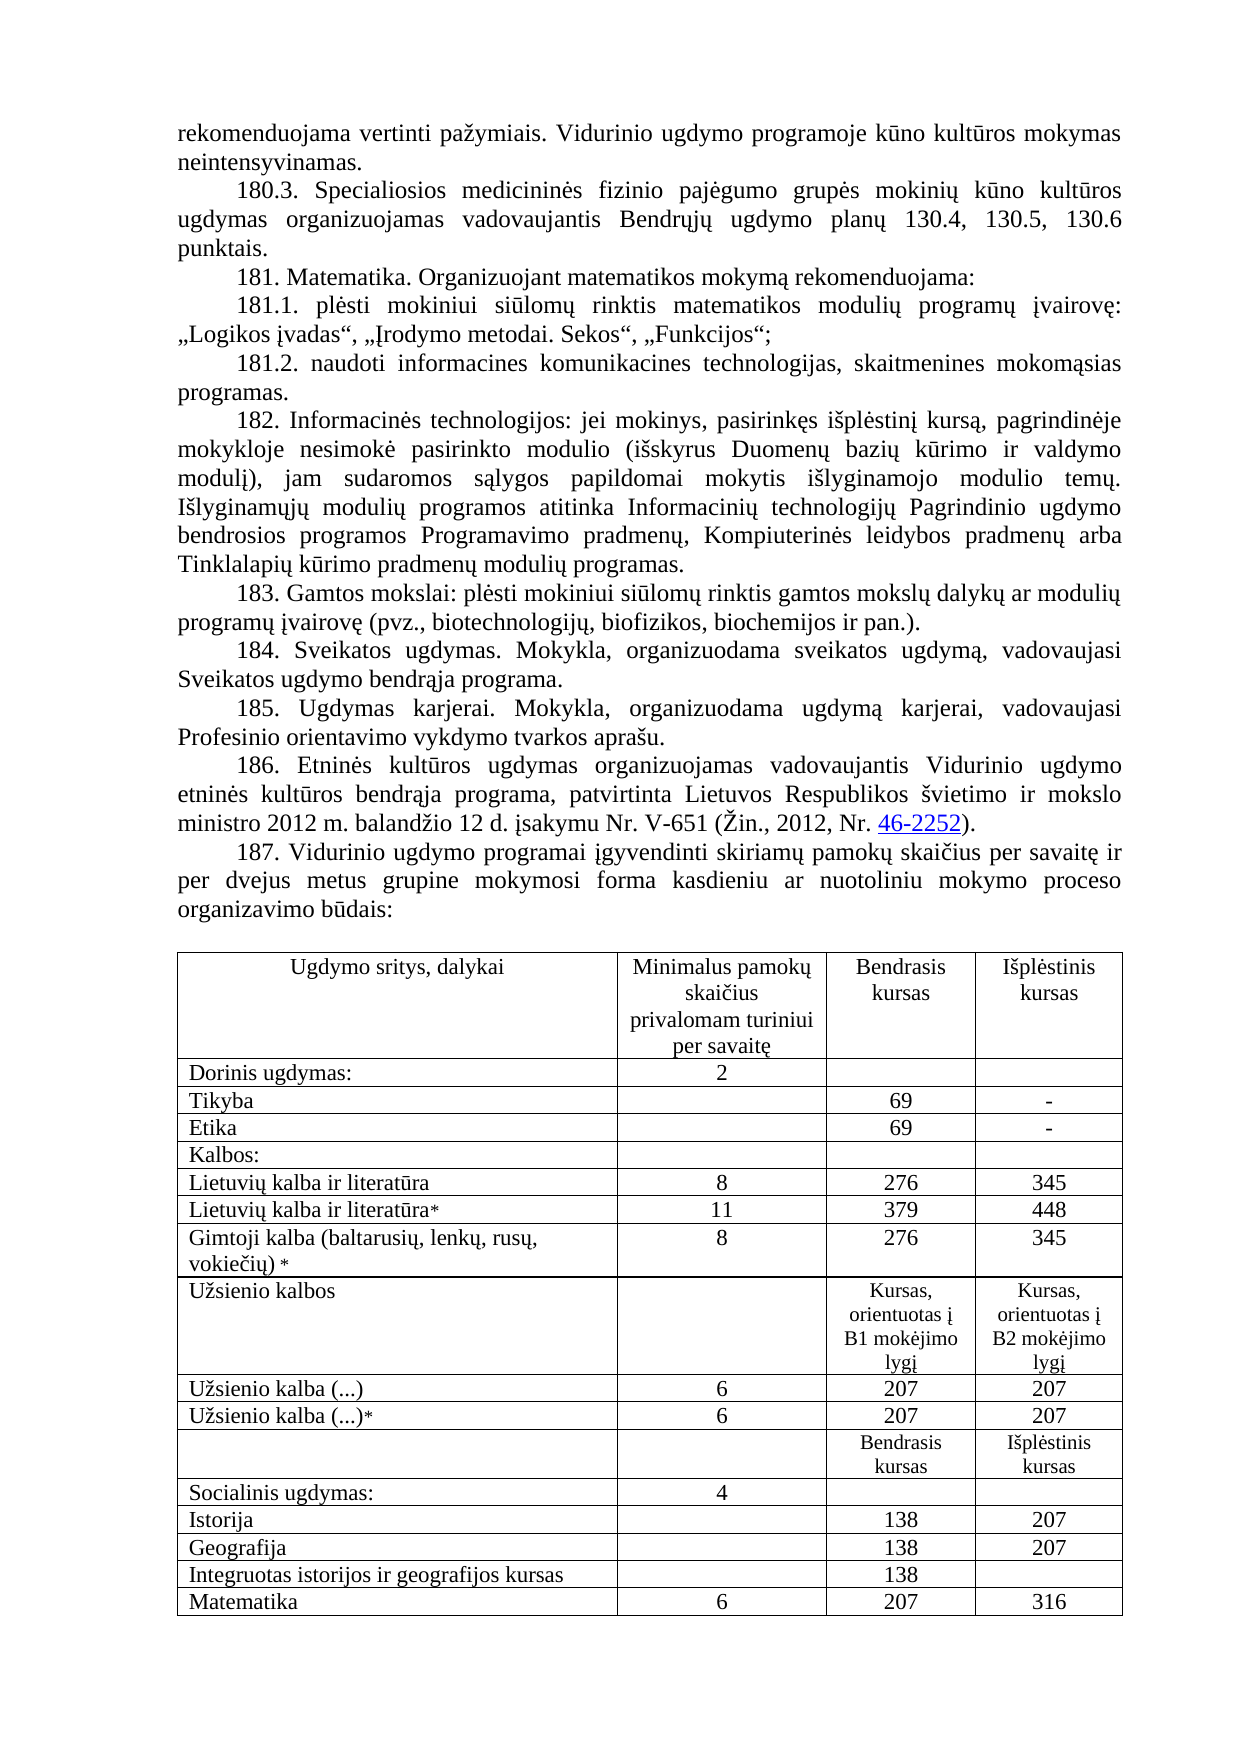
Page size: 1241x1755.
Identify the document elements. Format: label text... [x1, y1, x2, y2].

table_cell Užsienio kalbos [178, 1278, 617, 1374]
table_cell 138 [827, 1561, 975, 1587]
table_cell 8 [618, 1224, 826, 1276]
table_cell [618, 1506, 826, 1532]
table_cell Dorinis ugdymas: [178, 1059, 617, 1086]
table_cell [618, 1278, 826, 1374]
table_cell Socialinis ugdymas: [178, 1479, 617, 1505]
table_cell [618, 1142, 826, 1168]
table_cell Kursas, orientuotas į B1 mokėjimo lygį [827, 1278, 975, 1374]
table_cell Lietuvių kalba ir literatūra [178, 1169, 617, 1195]
table_cell Išplėstinis kursas [976, 1430, 1122, 1478]
table_cell [618, 1087, 826, 1113]
table_cell 69 [827, 1114, 975, 1141]
table_cell 207 [827, 1375, 975, 1401]
table_cell [618, 1561, 826, 1587]
table_cell Integruotas istorijos ir geografijos kursas [178, 1561, 617, 1587]
table_cell 207 [827, 1588, 975, 1615]
table_header Minimalus pamokų skaičius privalomam turiniui per savaitę [618, 953, 826, 1058]
table_cell 207 [976, 1402, 1122, 1428]
table_cell Užsienio kalba (...) [178, 1375, 617, 1401]
table_cell 345 [976, 1169, 1122, 1195]
table_cell - [976, 1114, 1122, 1141]
table_cell 6 [618, 1588, 826, 1615]
table_cell Etika [178, 1114, 617, 1141]
table_cell Užsienio kalba (...)* [178, 1402, 617, 1428]
table_cell 316 [976, 1588, 1122, 1615]
table_cell 207 [827, 1402, 975, 1428]
text 181.2. naudoti informacines komunikacines technologijas, skaitmenines mokomąsias programas. [177, 348, 1122, 406]
table_cell 4 [618, 1479, 826, 1505]
table_cell 2 [618, 1059, 826, 1086]
table_cell 276 [827, 1169, 975, 1195]
table_cell 207 [976, 1375, 1122, 1401]
table_cell [827, 1142, 975, 1168]
text rekomenduojama vertinti pažymiais. Vidurinio ugdymo programoje kūno kultūros mokymas neintensyvinamas. [177, 118, 1122, 176]
text 183. Gamtos mokslai: plėsti mokiniui siūlomų rinktis gamtos mokslų dalykų ar modulių programų įvairovę (pvz., biotechnologijų, biofizikos, biochemijos ir pan.). [177, 578, 1122, 636]
table_cell 8 [618, 1169, 826, 1195]
table_cell 69 [827, 1087, 975, 1113]
text 180.3. Specialiosios medicininės fizinio pajėgumo grupės mokinių kūno kultūros ugdymas organizuojamas vadovaujantis Bendrųjų ugdymo planų 130.4, 130.5, 130.6 punktais. [177, 176, 1122, 262]
text 187. Vidurinio ugdymo programai įgyvendinti skiriamų pamokų skaičius per savaitę ir per dvejus metus grupine mokymosi forma kasdieniu ar nuotoliniu mokymo proceso organizavimo būdais: [177, 837, 1122, 923]
table_cell [976, 1142, 1122, 1168]
table_cell Istorija [178, 1506, 617, 1532]
table_cell 379 [827, 1196, 975, 1223]
table_cell [618, 1534, 826, 1560]
table_cell 207 [976, 1534, 1122, 1560]
table_cell Kursas, orientuotas į B2 mokėjimo lygį [976, 1278, 1122, 1374]
table_cell 138 [827, 1534, 975, 1560]
table_cell Matematika [178, 1588, 617, 1615]
text 186. Etninės kultūros ugdymas organizuojamas vadovaujantis Vidurinio ugdymo etninės kultūros bendrąja programa, patvirtinta Lietuvos Respublikos švietimo ir mokslo ministro 2012 m. balandžio 12 d. įsakymu Nr. V-651 (Žin., 2012, Nr. 46-2252). [177, 751, 1122, 837]
text 181.1. plėsti mokiniui siūlomų rinktis matematikos modulių programų įvairovę: „Logikos įvadas“, „Įrodymo metodai. Sekos“, „Funkcijos“; [177, 291, 1122, 348]
table_cell Gimtoji kalba (baltarusių, lenkų, rusų, vokiečių) * [178, 1224, 617, 1276]
table_cell 11 [618, 1196, 826, 1223]
table_cell Lietuvių kalba ir literatūra* [178, 1196, 617, 1223]
table_cell 207 [976, 1506, 1122, 1532]
table_cell [618, 1430, 826, 1478]
table_cell [976, 1479, 1122, 1505]
text 182. Informacinės technologijos: jei mokinys, pasirinkęs išplėstinį kursą, pagrindinėje mokykloje nesimokė pasirinkto modulio (išskyrus Duomenų bazių kūrimo ir valdymo modulį), jam sudaromos sąlygos papildomai mokytis išlyginamojo modulio temų. Išlyginamųjų modulių programos atitinka Informacinių technologijų Pagrindinio ugdymo bendrosios programos Programavimo pradmenų, Kompiuterinės leidybos pradmenų arba Tinklalapių kūrimo pradmenų modulių programas. [177, 406, 1122, 578]
table_cell 448 [976, 1196, 1122, 1223]
table_cell 6 [618, 1375, 826, 1401]
table_cell Kalbos: [178, 1142, 617, 1168]
table_header Išplėstinis kursas [976, 953, 1122, 1058]
text 185. Ugdymas karjerai. Mokykla, organizuodama ugdymą karjerai, vadovaujasi Profesinio orientavimo vykdymo tvarkos aprašu. [177, 693, 1122, 751]
table_cell Bendrasis kursas [827, 1430, 975, 1478]
table_cell [976, 1059, 1122, 1086]
table_cell 276 [827, 1224, 975, 1276]
text 181. Matematika. Organizuojant matematikos mokymą rekomenduojama: [177, 262, 1122, 291]
text 184. Sveikatos ugdymas. Mokykla, organizuodama sveikatos ugdymą, vadovaujasi Sveikatos ugdymo bendrąja programa. [177, 636, 1122, 693]
table_header Bendrasis kursas [827, 953, 975, 1058]
table_cell [976, 1561, 1122, 1587]
table_cell [827, 1059, 975, 1086]
table_cell [827, 1479, 975, 1505]
table_header Ugdymo sritys, dalykai [178, 953, 617, 1058]
table_cell Tikyba [178, 1087, 617, 1113]
table_cell 6 [618, 1402, 826, 1428]
table_cell [618, 1114, 826, 1141]
table_cell 138 [827, 1506, 975, 1532]
table_cell [178, 1430, 617, 1478]
table_cell - [976, 1087, 1122, 1113]
table_cell 345 [976, 1224, 1122, 1276]
table_cell Geografija [178, 1534, 617, 1560]
